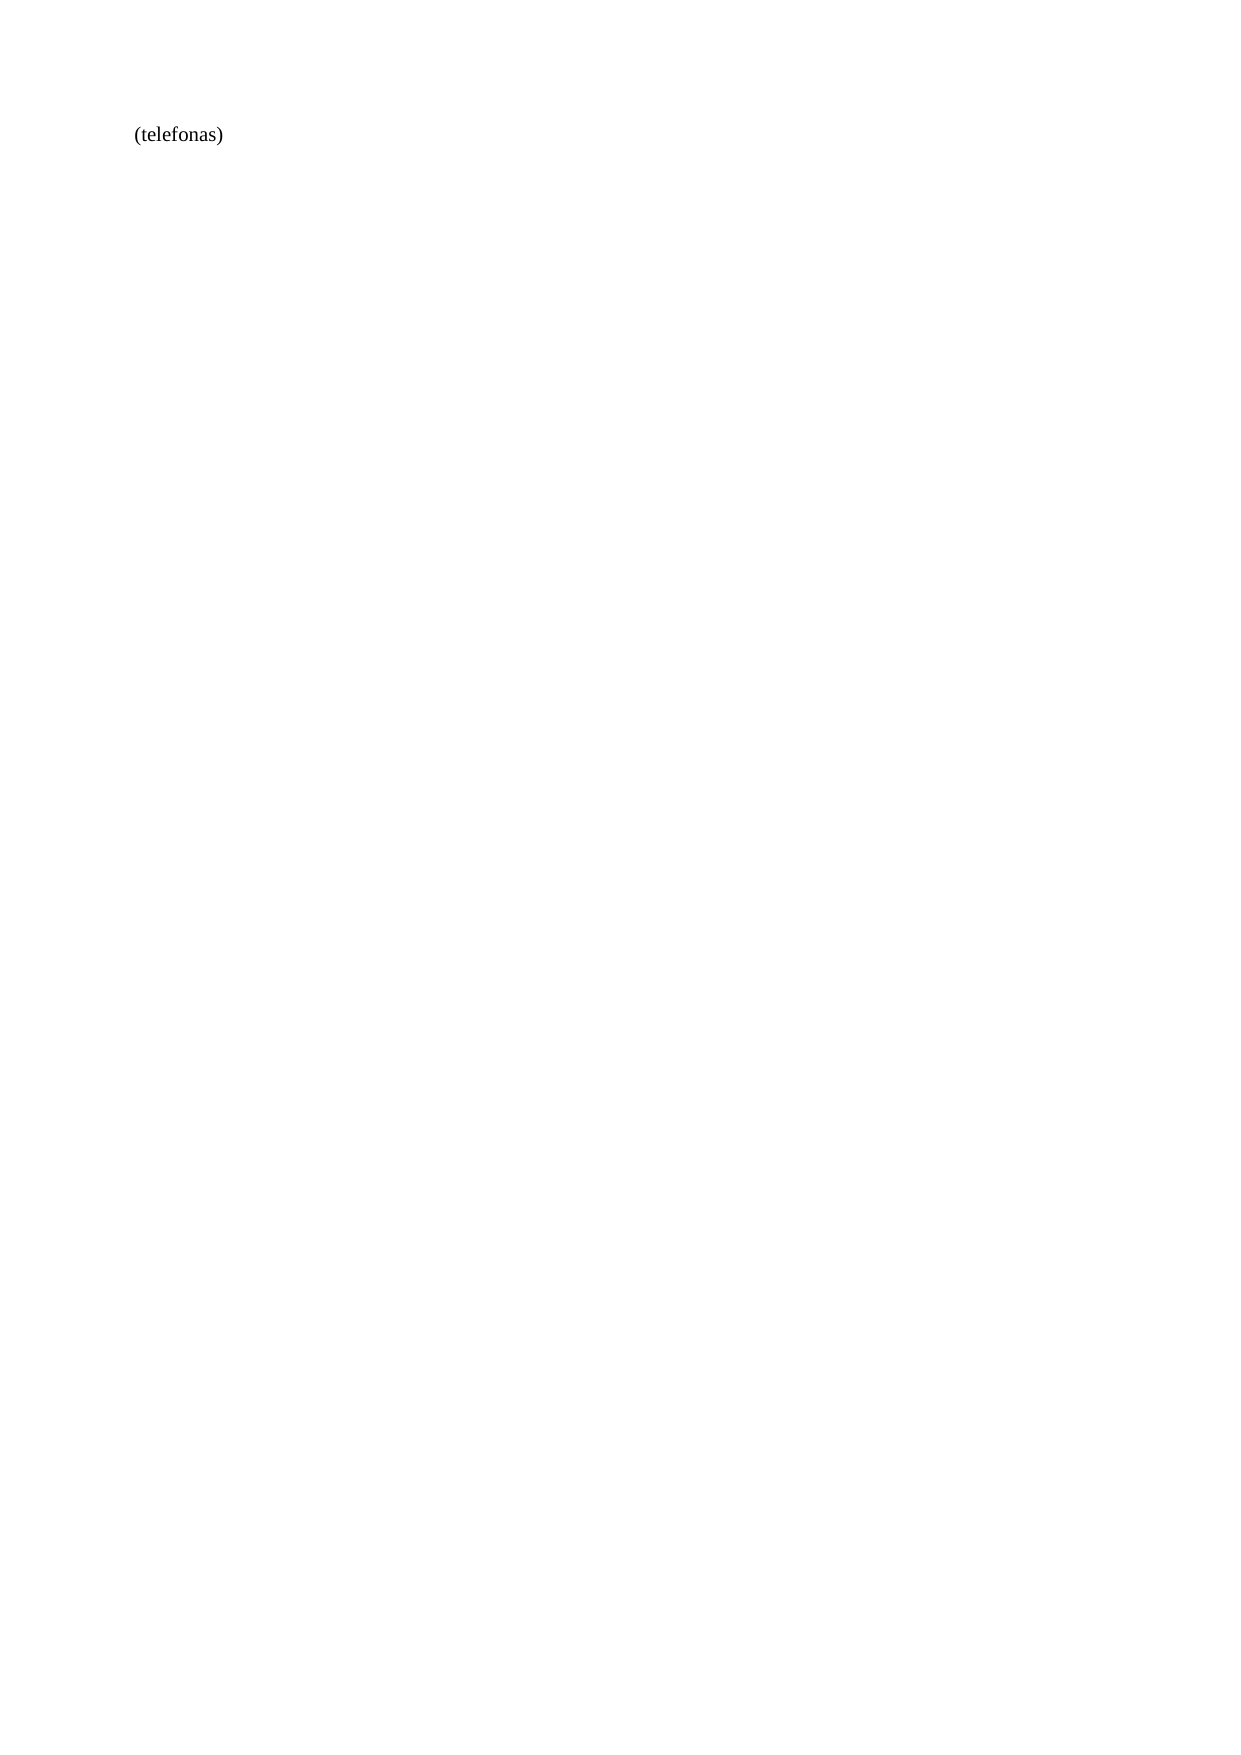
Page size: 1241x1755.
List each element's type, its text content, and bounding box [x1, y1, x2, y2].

text (telefonas) [59, 118, 1240, 147]
